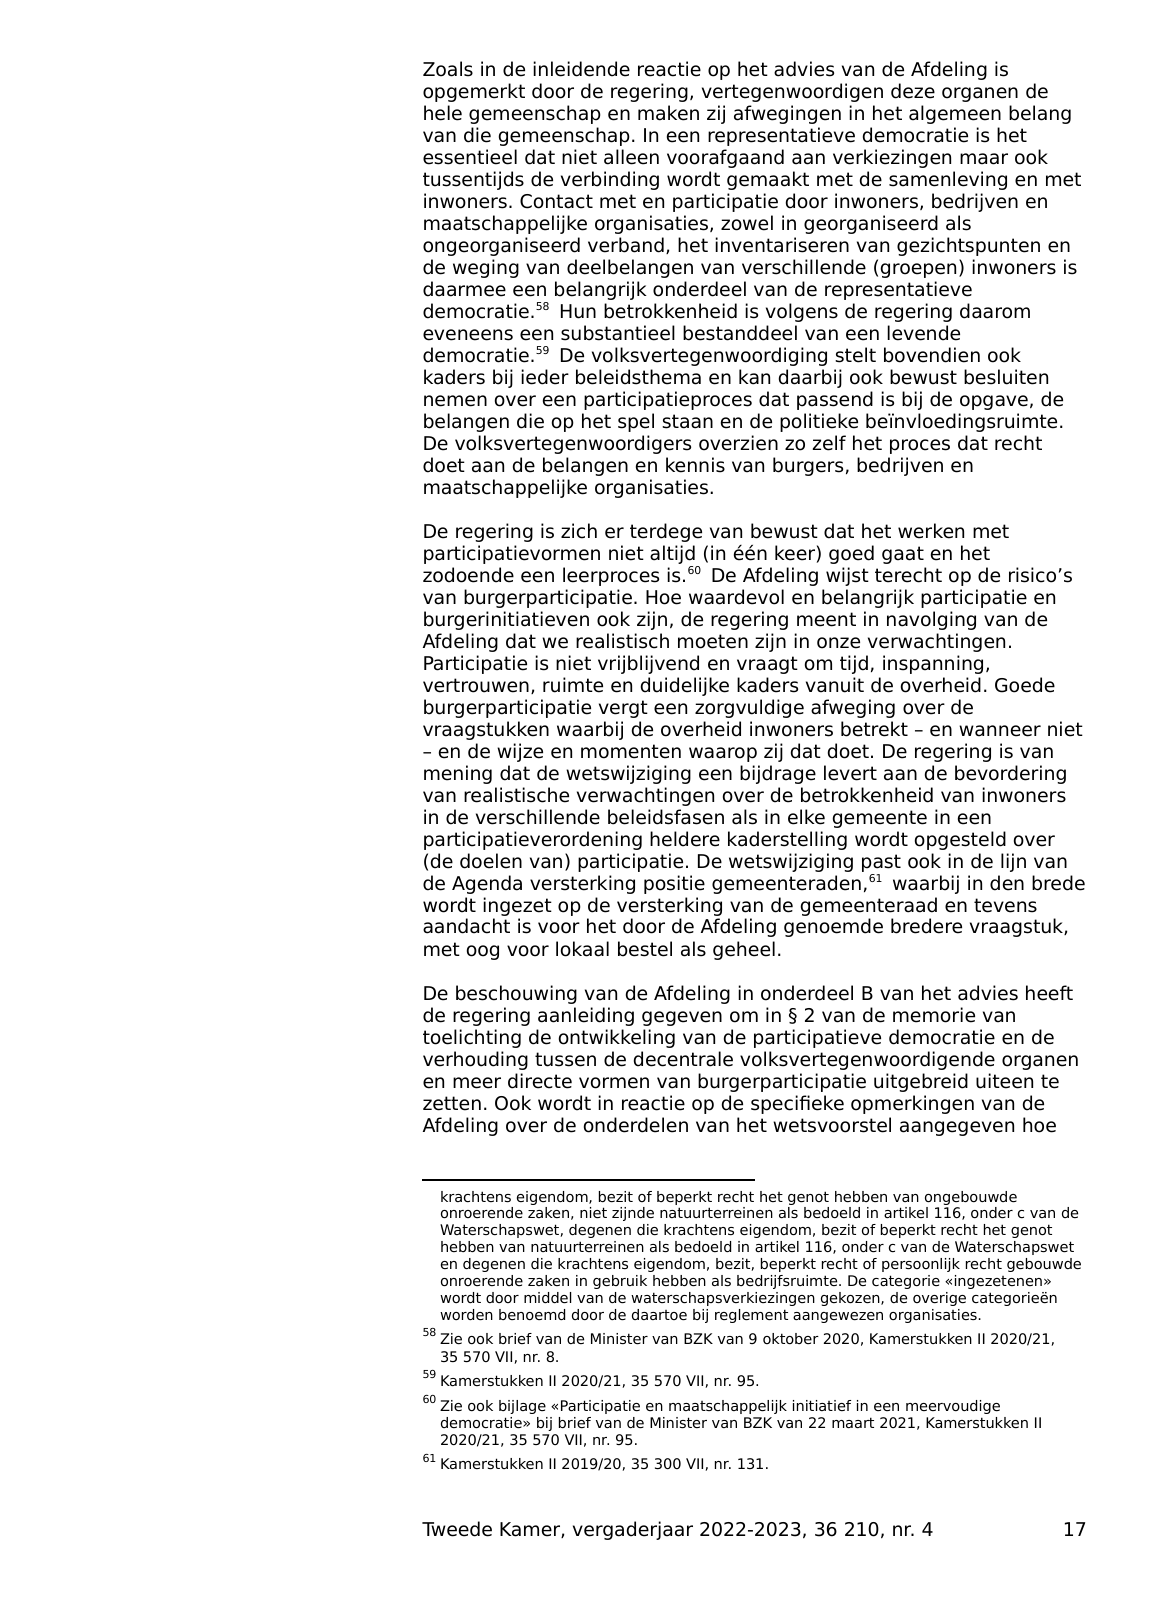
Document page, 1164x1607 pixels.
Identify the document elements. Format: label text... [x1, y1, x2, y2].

text Kamerstukken II 2020/21, 35 570 VII, nr. 95. [422, 1368, 1087, 1391]
text Zie ook brief van de Minister van BZK van 9 oktober 2020, Kamerstukken II 2020/21, 35 570 VII, nr. 8. [422, 1327, 1087, 1366]
text Met de Afdeling acht de regering het van groot belang te benadrukken dat de representatieve democratie het uitgangspunt is in het decentraal bestuur. Inwoners kiezen elke vier jaar hun volksvertegenwoordigers in de gemeenteraad, de eilandsraad, provinciale staten en het algemeen bestuur van hun waterschap. Zoals in de inleidende reactie op het advies van de Afdeling is opgemerkt door de regering, vertegenwoordigen deze organen de hele gemeenschap en maken zij afwegingen in het algemeen belang van die gemeenschap. In een representatieve democratie is het essentieel dat niet alleen voorafgaand aan verkiezingen maar ook tussentijds de verbinding wordt gemaakt met de samenleving en met inwoners. Contact met en participatie door inwoners, bedrijven en maatschappelijke organisaties, zowel in georganiseerd als ongeorganiseerd verband, het inventariseren van gezichtspunten en de weging van deelbelangen van verschillende (groepen) inwoners is daarmee een belangrijk onderdeel van de representatieve democratie. Hun betrokkenheid is volgens de regering daarom eveneens een substantieel bestanddeel van een levende democratie. De volksvertegenwoordiging stelt bovendien ook kaders bij ieder beleidsthema en kan daarbij ook bewust besluiten nemen over een participatieproces dat passend is bij de opgave, de belangen die op het spel staan en de politieke beïnvloedingsruimte. De volksvertegenwoordigers overzien zo zelf het proces dat recht doet aan de belangen en kennis van burgers, bedrijven en maatschappelijke organisaties. [422, 59, 1087, 499]
text Zie ook bijlage «Participatie en maatschappelijk initiatief in een meervoudige democratie» bij brief van de Minister van BZK van 22 maart 2021, Kamerstukken II 2020/21, 35 570 VII, nr. 95. [422, 1393, 1087, 1449]
text De beschouwing van de Afdeling in onderdeel B van het advies heeft de regering aanleiding gegeven om in § 2 van de memorie van toelichting de ontwikkeling van de participatieve democratie en de verhouding tussen de decentrale volksvertegenwoordigende organen en meer directe vormen van burgerparticipatie uitgebreid uiteen te zetten. Ook wordt in reactie op de specifieke opmerkingen van de Afdeling over de onderdelen van het wetsvoorstel aangegeven hoe [422, 983, 1087, 1136]
text Kamerstukken II 2019/20, 35 300 VII, nr. 131. [422, 1452, 1087, 1474]
text De regering is zich er terdege van bewust dat het werken met participatievormen niet altijd (in één keer) goed gaat en het zodoende een leerproces is. De Afdeling wijst terecht op de risico’s van burgerparticipatie. Hoe waardevol en belangrijk participatie en burgerinitiatieven ook zijn, de regering meent in navolging van de Afdeling dat we realistisch moeten zijn in onze verwachtingen. Participatie is niet vrijblijvend en vraagt om tijd, inspanning, vertrouwen, ruimte en duidelijke kaders vanuit de overheid. Goede burgerparticipatie vergt een zorgvuldige afweging over de vraagstukken waarbij de overheid inwoners betrekt – en wanneer niet – en de wijze en momenten waarop zij dat doet. De regering is van mening dat de wetswijziging een bijdrage levert aan de bevordering van realistische verwachtingen over de betrokkenheid van inwoners in de verschillende beleidsfasen als in elke gemeente in een participatieverordening heldere kaderstelling wordt opgesteld over (de doelen van) participatie. De wetswijziging past ook in de lijn van de Agenda versterking positie gemeenteraden, waarbij in den brede wordt ingezet op de versterking van de gemeenteraad en tevens aandacht is voor het door de Afdeling genoemde bredere vraagstuk, met oog voor lokaal bestel als geheel. [422, 521, 1087, 960]
text krachtens eigendom, bezit of beperkt recht het genot hebben van ongebouwde onroerende zaken, niet zijnde natuurterreinen als bedoeld in artikel 116, onder c van de Waterschapswet, degenen die krachtens eigendom, bezit of beperkt recht het genot hebben van natuurterreinen als bedoeld in artikel 116, onder c van de Waterschapswet en degenen die krachtens eigendom, bezit, beperkt recht of persoonlijk recht gebouwde onroerende zaken in gebruik hebben als bedrijfsruimte. De categorie «ingezetenen» wordt door middel van de waterschapsverkiezingen gekozen, de overige categorieën worden benoemd door de daartoe bij reglement aangewezen organisaties. [422, 1189, 1087, 1324]
